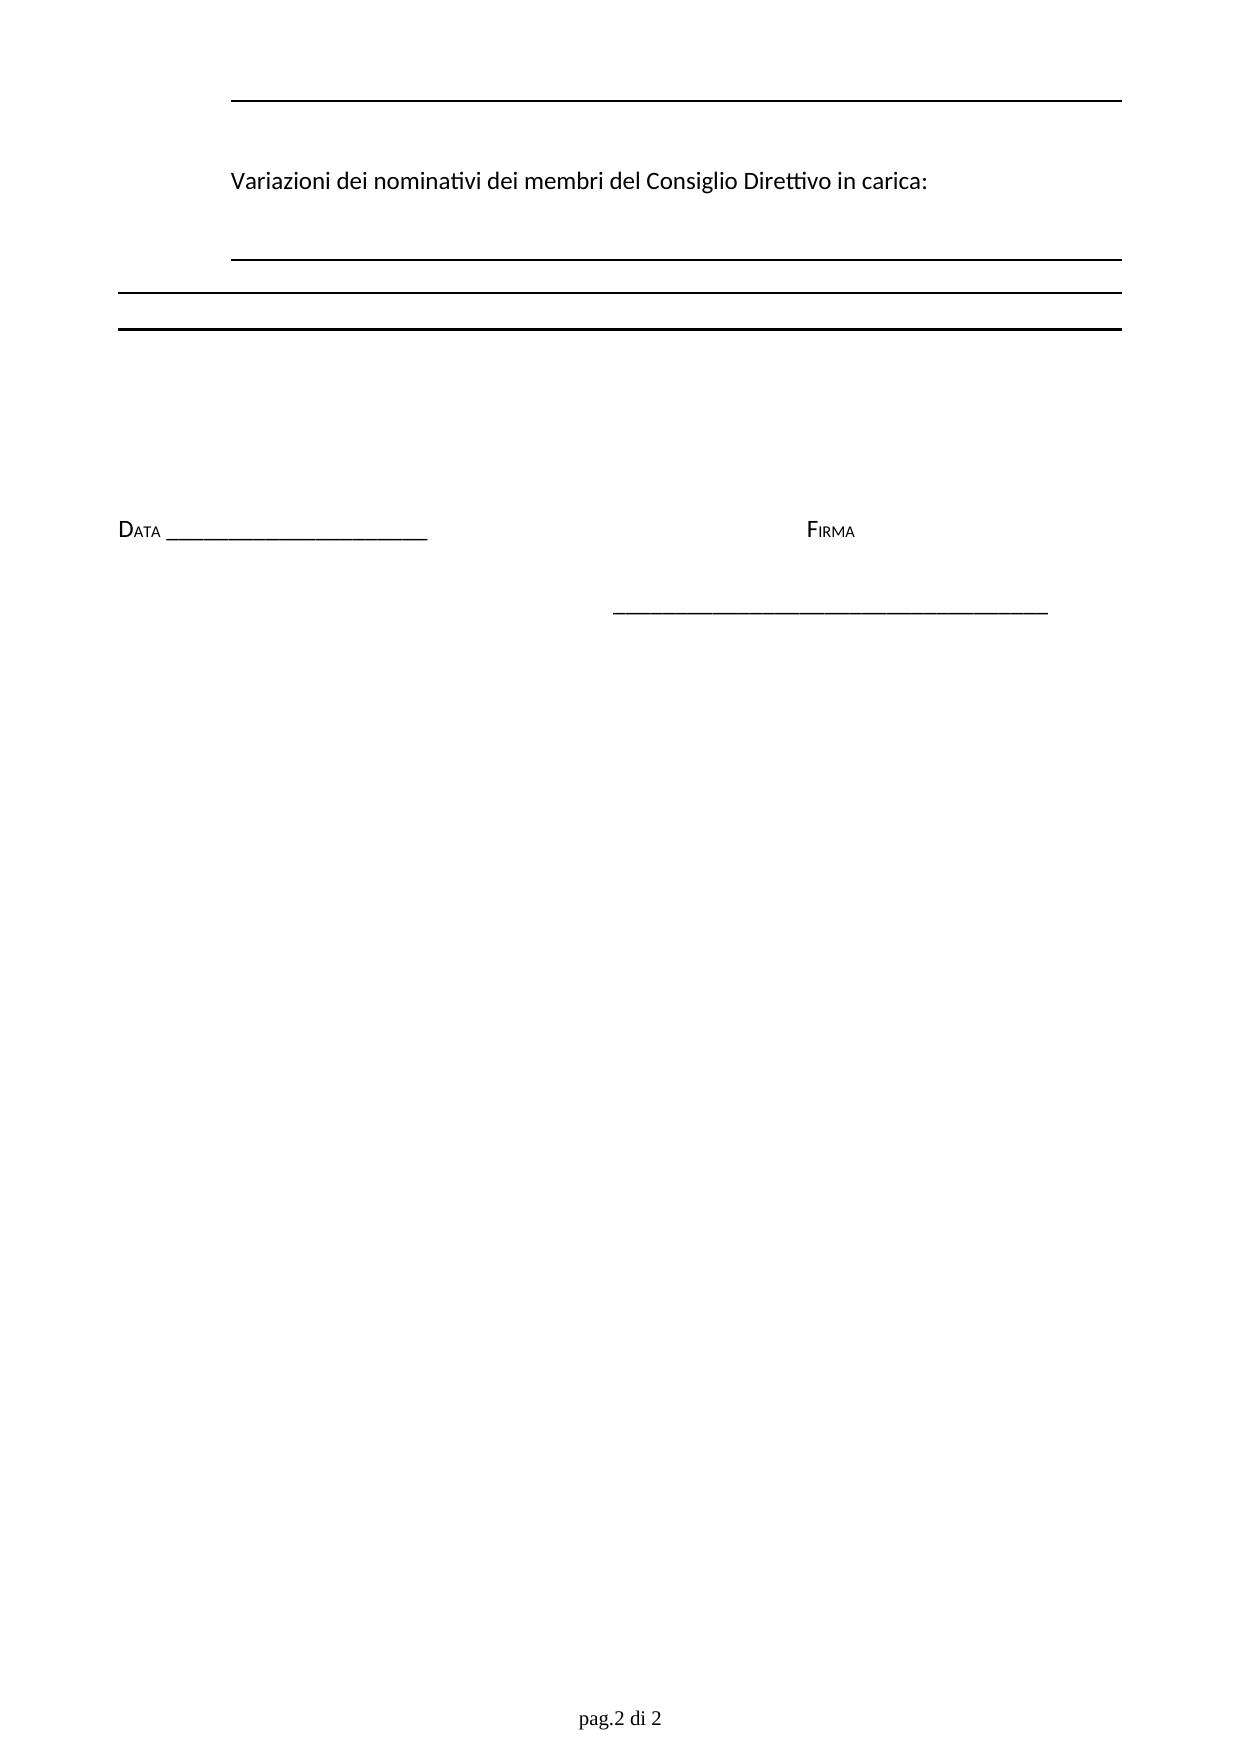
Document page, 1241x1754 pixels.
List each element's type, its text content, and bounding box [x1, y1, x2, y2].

text Data _____________________ Firma [118, 514, 1122, 544]
text Variazioni dei nominativi dei membri del Consiglio Direttivo in carica: [231, 161, 1122, 196]
text ___________________________________ [118, 587, 1122, 618]
